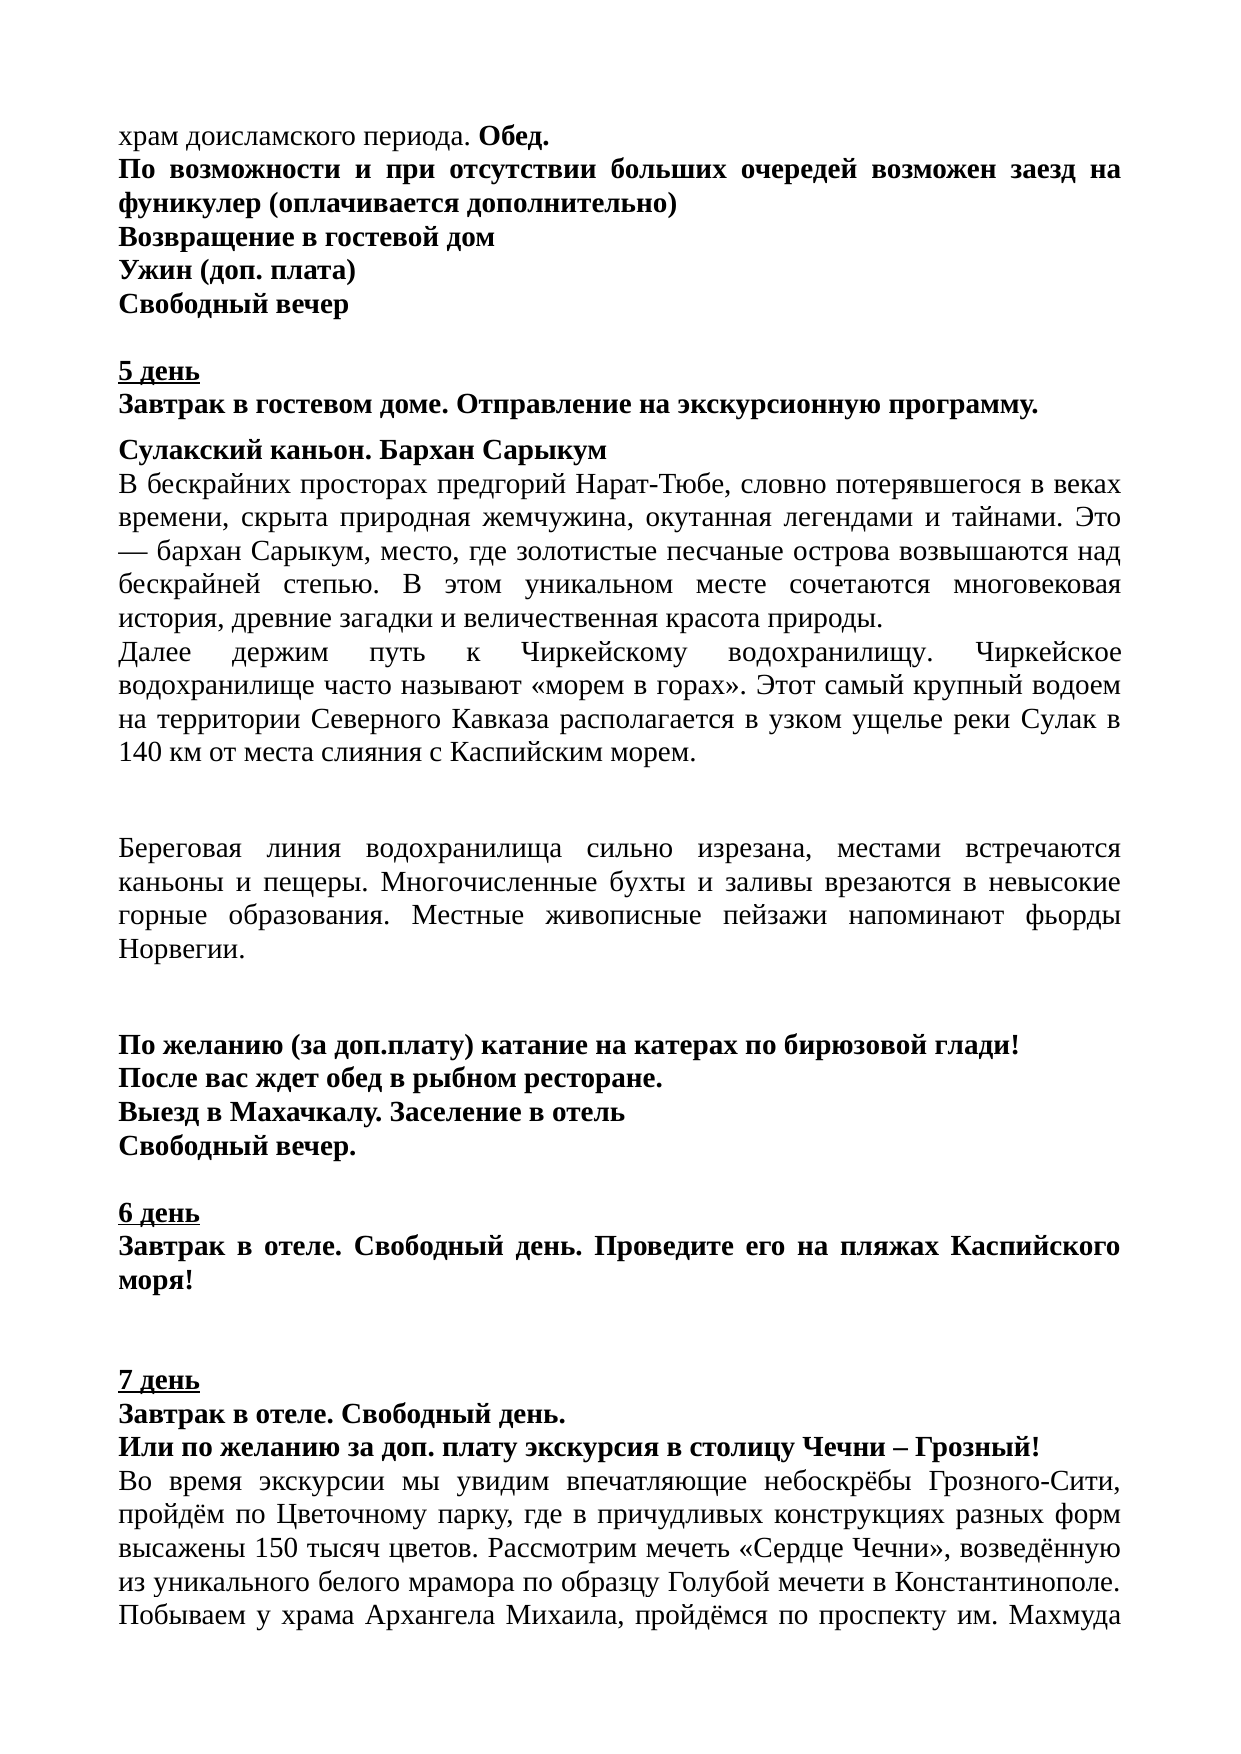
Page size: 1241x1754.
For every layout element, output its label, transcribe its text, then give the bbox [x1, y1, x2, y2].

text После вас ждет обед в рыбном ресторане. [118, 1061, 1122, 1094]
text Сулакский каньон. Бархан Сарыкум [118, 432, 1122, 466]
text Далее держим путь к Чиркейскому водохранилищу. Чиркейское водохранилище часто называют «морем в горах». Этот самый крупный водоем на территории Северного Кавказа располагается в узком ущелье реки Сулак в 140 км от места слияния с Каспийским морем. [118, 634, 1122, 768]
text Завтрак в отеле. Свободный день. [118, 1396, 1122, 1429]
text 5 день [118, 353, 1122, 386]
text Ужин (доп. плата) [118, 252, 1122, 286]
text Возвращение в гостевой дом [118, 219, 1122, 252]
text По возможности и при отсутствии больших очередей возможен заезд на фуникулер (оплачивается дополнительно) [118, 152, 1122, 219]
text Завтрак в гостевом доме. Отправление на экскурсионную программу. [118, 386, 1122, 420]
text Или по желанию за доп. плату экскурсия в столицу Чечни – Грозный! [118, 1429, 1122, 1463]
text Во время экскурсии мы увидим впечатляющие небоскрёбы Грозного-Сити, пройдём по Цветочному парку, где в причудливых конструкциях разных форм высажены 150 тысяч цветов. Рассмотрим мечеть «Сердце Чечни», возведённую из уникального белого мрамора по образцу Голубой мечети в Константинополе. Побываем у храма Архангела Михаила, пройдёмся по проспекту им. Махмуда [118, 1463, 1122, 1631]
text 7 день [118, 1362, 1122, 1396]
text По желанию (за доп.плату) катание на катерах по бирюзовой глади! [118, 1027, 1122, 1061]
text Выезд в Махачкалу. Заселение в отель [118, 1094, 1122, 1128]
text 6 день [118, 1195, 1122, 1228]
text Свободный вечер [118, 286, 1122, 319]
text Береговая линия водохранилища сильно изрезана, местами встречаются каньоны и пещеры. Многочисленные бухты и заливы врезаются в невысокие горные образования. Местные живописные пейзажи напоминают фьорды Норвегии. [118, 830, 1122, 964]
text Завтрак в отеле. Свободный день. Проведите его на пляжах Каспийского моря! [118, 1228, 1122, 1295]
text Свободный вечер. [118, 1128, 1122, 1161]
text В бескрайних просторах предгорий Нарат-Тюбе, словно потерявшегося в веках времени, скрыта природная жемчужина, окутанная легендами и тайнами. Это — бархан Сарыкум, место, где золотистые песчаные острова возвышаются над бескрайней степью. В этом уникальном месте сочетаются многовековая история, древние загадки и величественная красота природы. [118, 466, 1122, 634]
text храм доисламского периода. Обед. [118, 118, 1122, 152]
